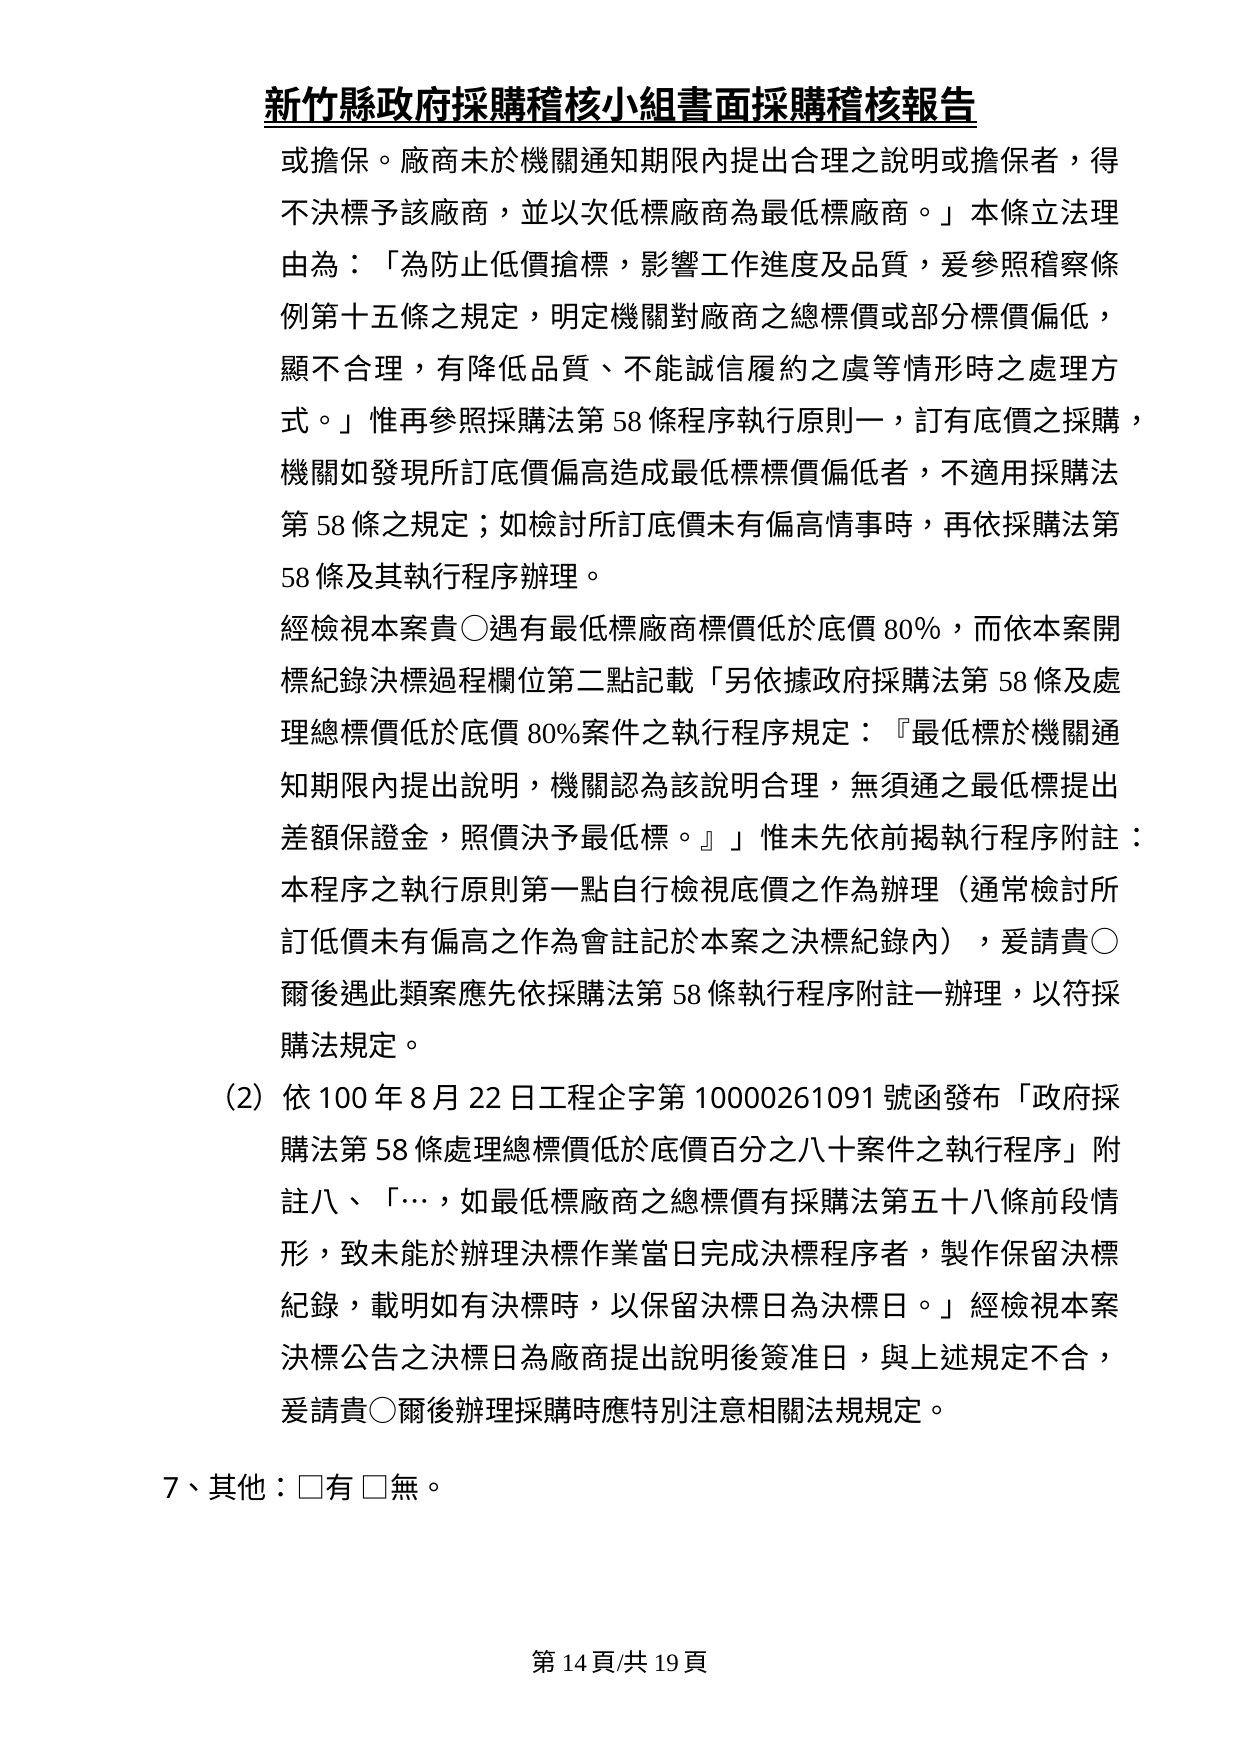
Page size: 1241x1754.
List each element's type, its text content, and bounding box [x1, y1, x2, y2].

text 參照採購法第58條規定：「機關辦理採購採最低標決標時，如認為最低標廠商之總標價或部分標價偏低，顯不合理，有降低品質、不能誠信履約之虞或其他特殊情形，得限期通知該廠商提出說明或擔保。廠商未於機關通知期限內提出合理之說明或擔保者，得不決標予該廠商，並以次低標廠商為最低標廠商。」本條立法理由為：「為防止低價搶標，影響工作進度及品質，爰參照稽察條例第十五條之規定，明定機關對廠商之總標價或部分標價偏低，顯不合理，有降低品質、不能誠信履約之虞等情形時之處理方式。」惟再參照採購法第58條程序執行原則一，訂有底價之採購，機關如發現所訂底價偏高造成最低標標價偏低者，不適用採購法第58條之規定；如檢討所訂底價未有偏高情事時，再依採購法第58條及其執行程序辦理。 [281, 129, 1122, 598]
text 經檢視本案貴○遇有最低標廠商標價低於底價80％，而依本案開標紀錄決標過程欄位第二點記載「另依據政府採購法第58條及處理總標價低於底價80%案件之執行程序規定：『最低標於機關通知期限內提出說明，機關認為該說明合理，無須通之最低標提出差額保證金，照價決予最低標。』」惟未先依前揭執行程序附註：本程序之執行原則第一點自行檢視底價之作為辦理（通常檢討所訂低價未有偏高之作為會註記於本案之決標紀錄內），爰請貴○爾後遇此類案應先依採購法第58條執行程序附註一辦理，以符採購法規定。 [281, 598, 1122, 1067]
list 其他：□有 □無。 [162, 1456, 1122, 1508]
list 依100年8月22日工程企字第10000261091號函發布「政府採購法第58條處理總標價低於底價百分之八十案件之執行程序」附註八、「…，如最低標廠商之總標價有採購法第五十八條前段情形，致未能於辦理決標作業當日完成決標程序者，製作保留決標紀錄，載明如有決標時，以保留決標日為決標日。」經檢視本案決標公告之決標日為廠商提出說明後簽准日，與上述規定不合，爰請貴○爾後辦理採購時應特別注意相關法規規定。 [207, 1067, 1122, 1431]
